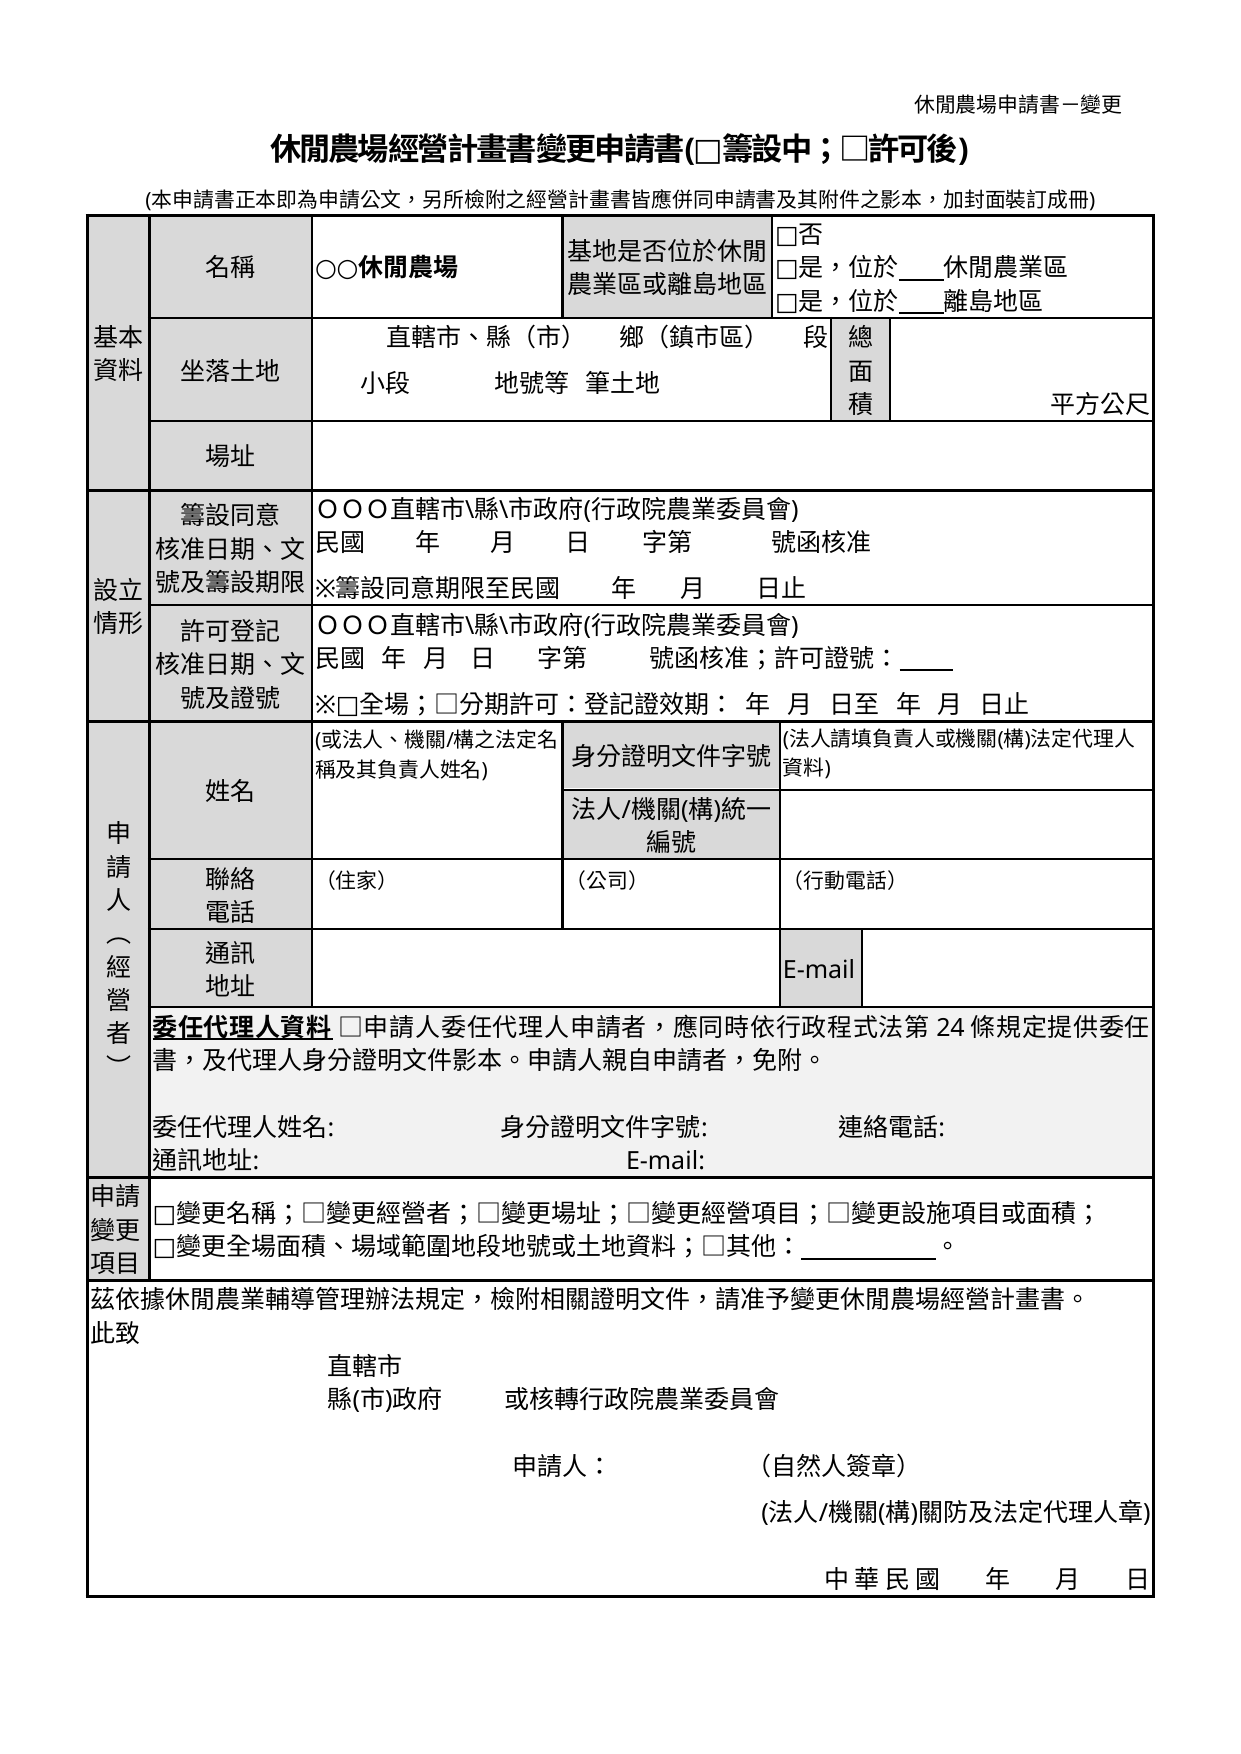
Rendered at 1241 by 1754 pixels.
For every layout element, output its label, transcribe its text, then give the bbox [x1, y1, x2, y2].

table_header 基本 資料 [89, 217, 148, 489]
table_cell 總 面 積 [832, 319, 889, 420]
table_cell 許可登記 核准日期、文號及證號 [151, 606, 311, 720]
table_cell 通訊 地址 [151, 930, 311, 1006]
table_cell 申 請 人 ︵ 經 營 者 ︶ [89, 723, 148, 1176]
table_cell 姓名 [151, 723, 311, 858]
table_cell (法人請填負責人或機關(構)法定代理人資料) [781, 723, 1152, 788]
table_cell 坐落土地 [151, 319, 311, 420]
table_cell 身分證明文件字號 [564, 723, 779, 788]
table_cell 茲依據休閒農業輔導管理辦法規定，檢附相關證明文件，請准予變更休閒農場經營計畫書。 此致 直轄市 縣(市)政府 或核轉行政院農業委員會 申請人： （自然人簽章） (法人/機關(構)關防及法定代理人章) 中 華 民 國 年 月 日 [89, 1282, 1152, 1595]
table_cell （行動電話） [781, 860, 1152, 928]
table_header ○○休閒農場 [313, 217, 561, 317]
table_cell [313, 422, 1152, 489]
text (本申請書正本即為申請公文，另所檢附之經營計畫書皆應併同申請書及其附件之影本，加封面裝訂成冊) [118, 183, 1122, 214]
table_cell ＯＯＯ直轄市\縣\市政府(行政院農業委員會) 民國 年 月 日 字第 號函核准；許可證號： ※□全場；□分期許可：登記證效期： 年 月 日至 年 月 日止 [313, 606, 1152, 720]
table_cell 籌設同意 核准日期、文號及籌設期限 [151, 492, 311, 604]
table_cell ＯＯＯ直轄市\縣\市政府(行政院農業委員會) 民國 年 月 日 字第 號函核准 ※籌設同意期限至民國 年 月 日止 [313, 492, 1152, 604]
table_cell （公司） [564, 860, 779, 928]
text 休閒農場經營計畫書變更申請書(□籌設中；□許可後) [118, 119, 1122, 171]
table_cell 法人/機關(構)統一編號 [564, 791, 779, 858]
table_cell [781, 791, 1152, 858]
table_cell (或法人、機關/構之法定名稱及其負責人姓名) [313, 723, 561, 858]
table_cell 設立 情形 [89, 492, 148, 720]
table_cell 申請 變更 項目 [89, 1179, 148, 1279]
table_cell [313, 930, 779, 1006]
table_header 基地是否位於休閒農業區或離島地區 [564, 217, 771, 317]
table_header 名稱 [151, 217, 311, 317]
table_cell 直轄市、縣（市） 鄉（鎮市區） 段 小段 地號等 筆土地 [313, 319, 830, 420]
table_cell □變更名稱；□變更經營者；□變更場址；□變更經營項目；□變更設施項目或面積； □變更全場面積、場域範圍地段地號或土地資料；□其他： 。 [151, 1179, 1152, 1279]
table_cell 委任代理人資料 □申請人委任代理人申請者，應同時依行政程式法第24條規定提供委任書，及代理人身分證明文件影本。申請人親自申請者，免附。 委任代理人姓名: 身分證明文件字號: 連絡電話: 通訊地址: E-mail: [151, 1008, 1152, 1176]
table_cell [863, 930, 1152, 1006]
table_cell E-mail [781, 930, 861, 1006]
table_cell （住家） [313, 860, 561, 928]
table_cell 場址 [151, 422, 311, 489]
table_cell 平方公尺 [891, 319, 1152, 420]
table_cell 聯絡 電話 [151, 860, 311, 928]
table_header □否 □是，位於 休閒農業區 □是，位於 離島地區 [773, 217, 1152, 317]
